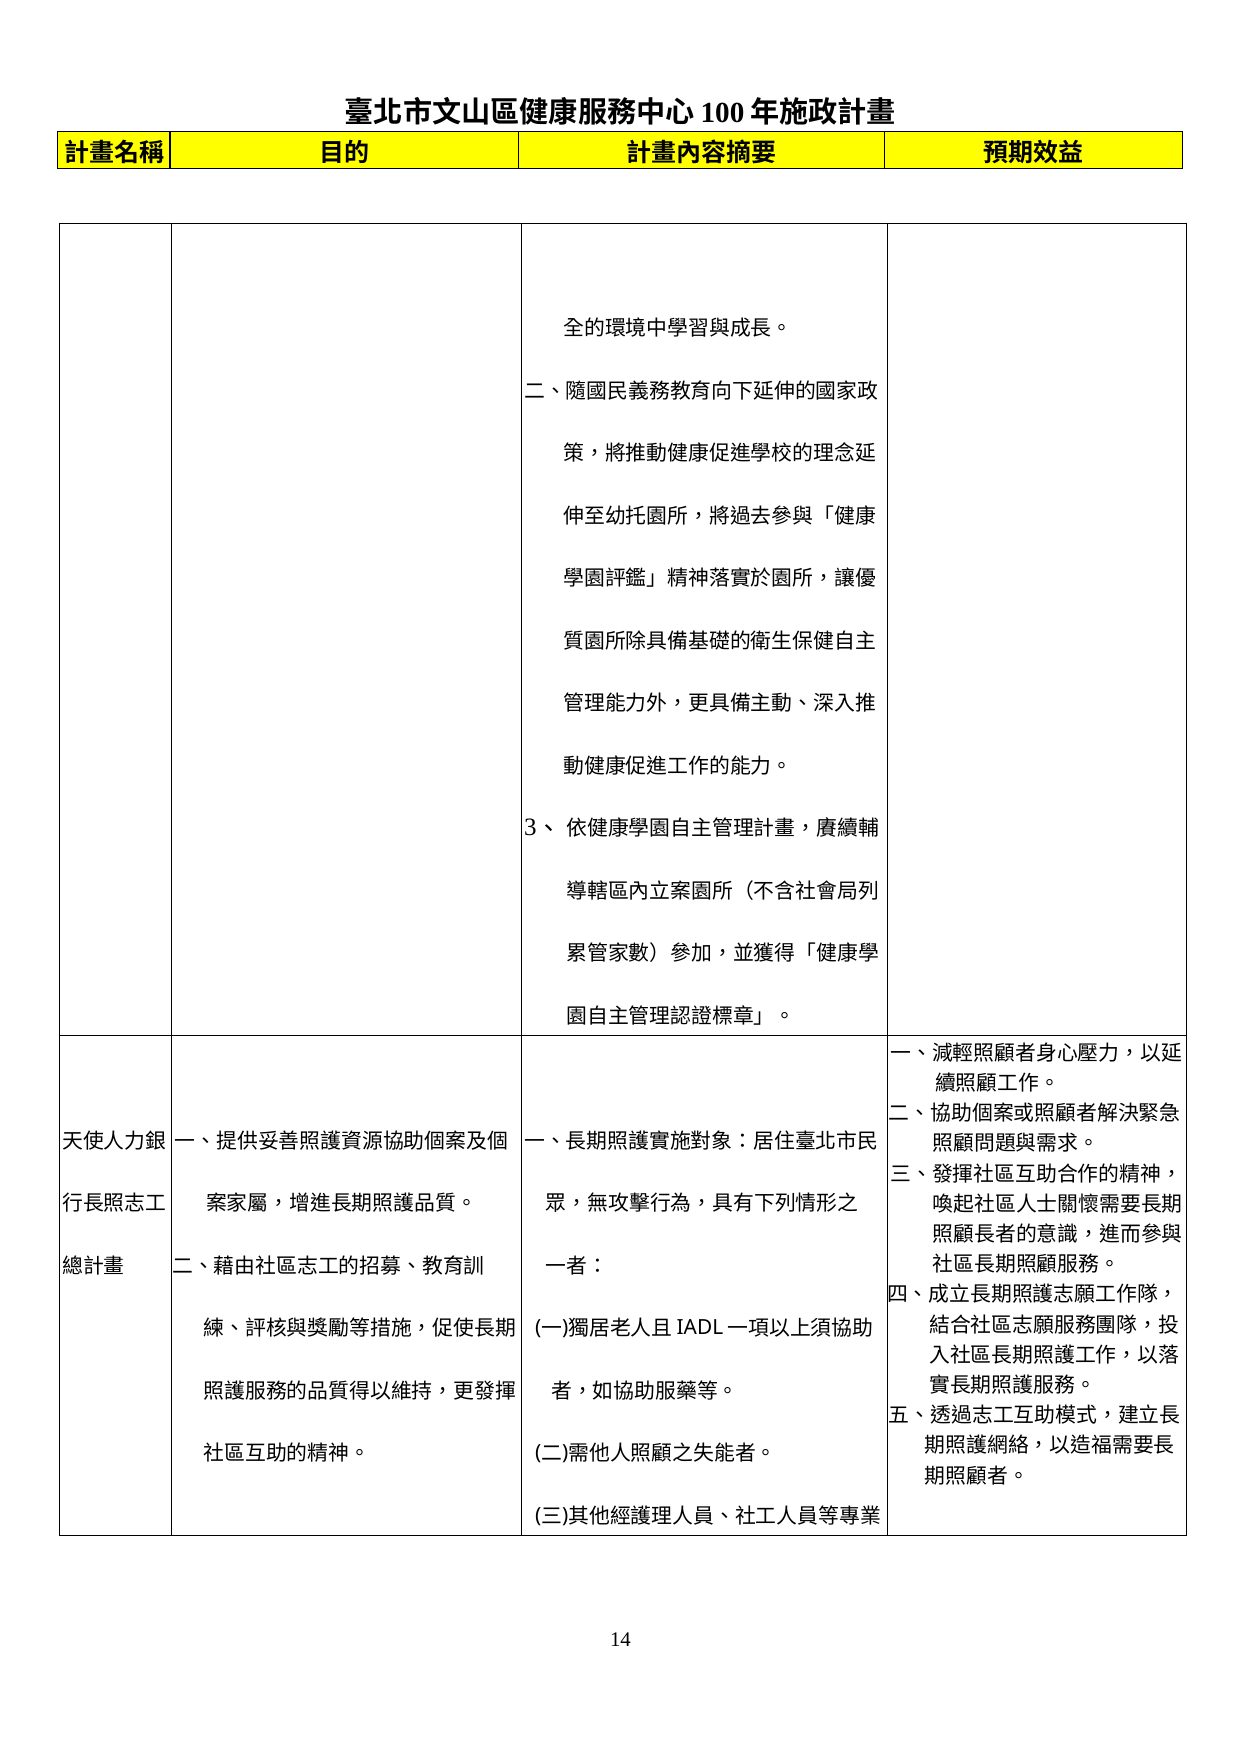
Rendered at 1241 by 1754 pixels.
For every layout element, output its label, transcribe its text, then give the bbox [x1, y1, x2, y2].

table_cell 一、減輕照顧者身心壓力，以延 續照顧工作。 二、協助個案或照顧者解決緊急照顧問題與需求。 三、發揮社區互助合作的精神，喚起社區人士關懷需要長期照顧長者的意識，進而參與社區長期照顧服務。 四、成立長期照護志願工作隊，結合社區志願服務團隊，投入社區長期照護工作，以落實長期照護服務。 五、透過志工互助模式，建立長期照護網絡，以造福需要長期照顧者。 [888, 1036, 1186, 1535]
table_cell 一、長期照護實施對象：居住臺北市民 眾，無攻擊行為，具有下列情形之 一者： (一)獨居老人且IADL一項以上須協助 者，如協助服藥等。 (二)需他人照顧之失能者。 (三)其他經護理人員、社工人員等專業 [522, 1036, 887, 1535]
table_cell [60, 224, 171, 1035]
table_cell [888, 224, 1186, 1035]
table_cell 全的環境中學習與成長。 二、隨國民義務教育向下延伸的國家政 策，將推動健康促進學校的理念延 伸至幼托園所，將過去參與「健康 學園評鑑」精神落實於園所，讓優 質園所除具備基礎的衛生保健自主 管理能力外，更具備主動、深入推 動健康促進工作的能力。 依健康學園自主管理計畫，賡續輔導轄區內立案園所（不含社會局列累管家數）參加，並獲得「健康學園自主管理認證標章」。 [522, 224, 887, 1035]
table_cell 天使人力銀行長照志工總計畫 [60, 1036, 171, 1535]
table_cell 一、提供妥善照護資源協助個案及個案家屬，增進長期照護品質。 二、藉由社區志工的招募、教育訓練、評核與獎勵等措施，促使長期照護服務的品質得以維持，更發揮社區互助的精神。 [172, 1036, 521, 1535]
table_cell [172, 224, 521, 1035]
